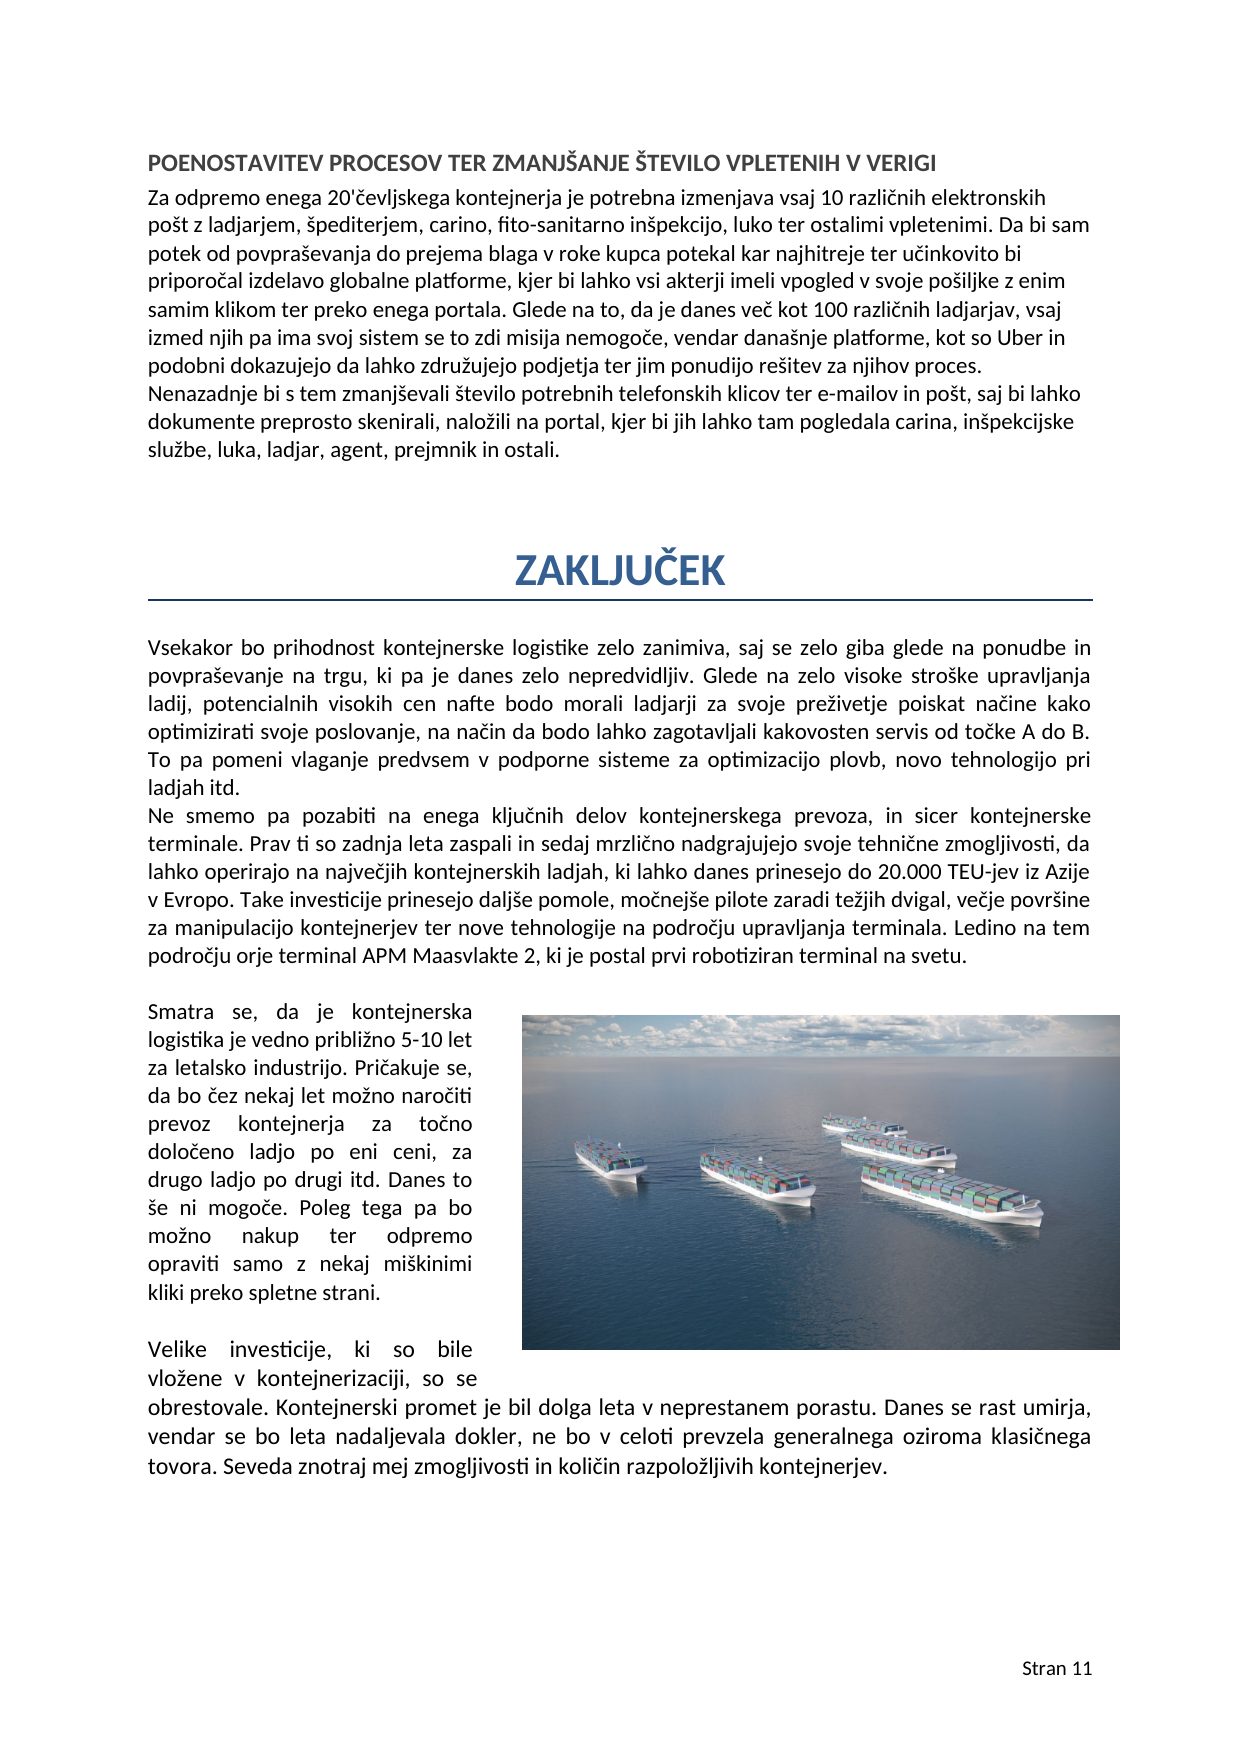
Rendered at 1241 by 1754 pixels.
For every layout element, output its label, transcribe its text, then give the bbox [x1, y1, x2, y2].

list Vsekakor bo prihodnost kontejnerske logistike zelo zanimiva, saj se zelo giba glede na ponudbe in povpraševanje na trgu, ki pa je danes zelo nepredvidljiv. Glede na zelo visoke stroške upravljanja ladij, potencialnih visokih cen nafte bodo morali ladjarji za svoje preživetje poiskat načine kako optimizirati svoje poslovanje, na način da bodo lahko zagotavljali kakovosten servis od točke A do B. To pa pomeni vlaganje predvsem v podporne sisteme za optimizacijo plovb, novo tehnologijo pri ladjah itd. [148, 633, 1093, 801]
list Velike investicije, ki so bile vložene v kontejnerizaciji, so se obrestovale. Kontejnerski promet je bil dolga leta v neprestanem porastu. Danes se rast umirja, vendar se bo leta nadaljevala dokler, ne bo v celoti prevzela generalnega oziroma klasičnega tovora. Seveda znotraj mej zmogljivosti in količin razpoložljivih kontejnerjev. [148, 1334, 1093, 1480]
text Za odpremo enega 20'čevljskega kontejnerja je potrebna izmenjava vsaj 10 različnih elektronskih pošt z ladjarjem, špediterjem, carino, fito-sanitarno inšpekcijo, luko ter ostalimi vpletenimi. Da bi sam potek od povpraševanja do prejema blaga v roke kupca potekal kar najhitreje ter učinkovito bi priporočal izdelavo globalne platforme, kjer bi lahko vsi akterji imeli vpogled v svoje pošiljke z enim samim klikom ter preko enega portala. Glede na to, da je danes več kot 100 različnih ladjarjav, vsaj izmed njih pa ima svoj sistem se to zdi misija nemogoče, vendar današnje platforme, kot so Uber in podobni dokazujejo da lahko združujejo podjetja ter jim ponudijo rešitev za njihov proces. Nenazadnje bi s tem zmanjševali število potrebnih telefonskih klicov ter e-mailov in pošt, saj bi lahko dokumente preprosto skenirali, naložili na portal, kjer bi jih lahko tam pogledala carina, inšpekcijske službe, luka, ladjar, agent, prejmnik in ostali. [148, 183, 1093, 463]
picture [522, 1015, 1120, 1350]
list Smatra se, da je kontejnerska logistika je vedno približno 5-10 let za letalsko industrijo. Pričakuje se, da bo čez nekaj let možno naročiti prevoz kontejnerja za točno določeno ladjo po eni ceni, za drugo ladjo po drugi itd. Danes to še ni mogoče. Poleg tega pa bo možno nakup ter odpremo opraviti samo z nekaj miškinimi kliki preko spletne strani. [148, 997, 1093, 1306]
text ZAKLJUČEK [148, 541, 1093, 599]
text POENOSTAVITEV PROCESOV TER ZMANJŠANJE ŠTEVILO VPLETENIH V VERIGI [148, 148, 1093, 178]
list Ne smemo pa pozabiti na enega ključnih delov kontejnerskega prevoza, in sicer kontejnerske terminale. Prav ti so zadnja leta zaspali in sedaj mrzlično nadgrajujejo svoje tehnične zmogljivosti, da lahko operirajo na največjih kontejnerskih ladjah, ki lahko danes prinesejo do 20.000 TEU-jev iz Azije v Evropo. Take investicije prinesejo daljše pomole, močnejše pilote zaradi težjih dvigal, večje površine za manipulacijo kontejnerjev ter nove tehnologije na področju upravljanja terminala. Ledino na tem področju orje terminal APM Maasvlakte 2, ki je postal prvi robotiziran terminal na svetu. [148, 801, 1093, 969]
